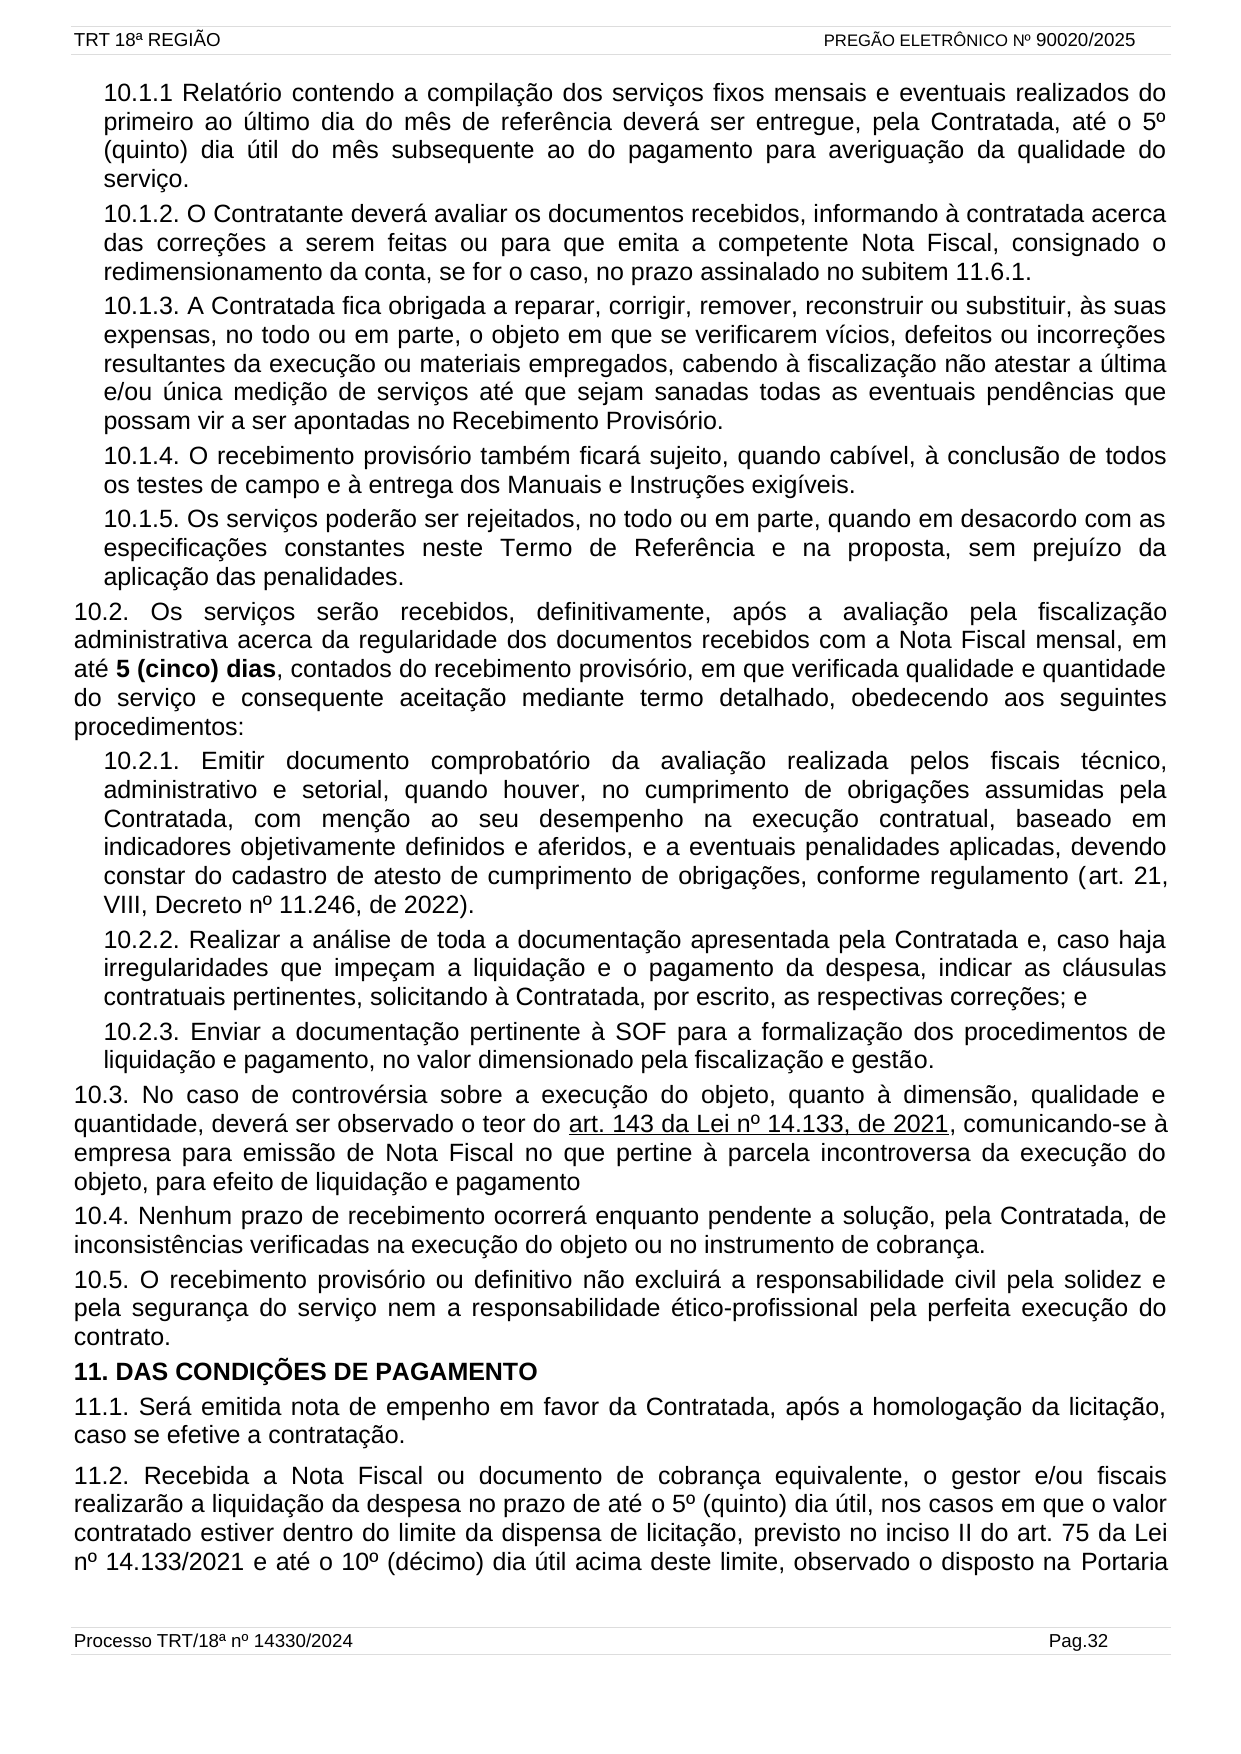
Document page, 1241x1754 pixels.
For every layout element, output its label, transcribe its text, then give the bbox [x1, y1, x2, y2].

text 10.2.2. Realizar a análise de toda a documentação apresentada pela Contratada e, caso haja irregularidades que impeçam a liquidação e o pagamento da despesa, indicar as cláusulas contratuais pertinentes, solicitando à Contratada, por escrito, as respectivas correções; e [103, 924, 1168, 1011]
text 11.2. Recebida a Nota Fiscal ou documento de cobrança equivalente, o gestor e/ou fiscais realizarão a liquidação da despesa no prazo de até o 5º (quinto) dia útil, nos casos em que o valor contratado estiver dentro do limite da dispensa de licitação, previsto no inciso II do art. 75 da Lei nº 14.133/2021 e até o 10º (décimo) dia útil acima deste limite, observado o disposto na Portaria [74, 1461, 1168, 1576]
text 11. DAS CONDIÇÕES DE PAGAMENTO [74, 1357, 1168, 1386]
text 10.1.1 Relatório contendo a compilação dos serviços fixos mensais e eventuais realizados do primeiro ao último dia do mês de referência deverá ser entregue, pela Contratada, até o 5º (quinto) dia útil do mês subsequente ao do pagamento para averiguação da qualidade do serviço. [103, 78, 1168, 193]
text 11.1. Será emitida nota de empenho em favor da Contratada, após a homologação da licitação, caso se efetive a contratação. [74, 1391, 1168, 1449]
text 10.3. No caso de controvérsia sobre a execução do objeto, quanto à dimensão, qualidade e quantidade, deverá ser observado o teor do art. 143 da Lei nº 14.133, de 2021, comunicando-se à empresa para emissão de Nota Fiscal no que pertine à parcela incontroversa da execução do objeto, para efeito de liquidação e pagamento [74, 1080, 1168, 1195]
text 10.4. Nenhum prazo de recebimento ocorrerá enquanto pendente a solução, pela Contratada, de inconsistências verificadas na execução do objeto ou no instrumento de cobrança. [74, 1201, 1168, 1259]
text 10.1.5. Os serviços poderão ser rejeitados, no todo ou em parte, quando em desacordo com as especificações constantes neste Termo de Referência e na proposta, sem prejuízo da aplicação das penalidades. [103, 504, 1168, 591]
text 10.2.3. Enviar a documentação pertinente à SOF para a formalização dos procedimentos de liquidação e pagamento, no valor dimensionado pela fiscalização e gestão. [103, 1017, 1168, 1074]
text 10.1.3. A Contratada fica obrigada a reparar, corrigir, remover, reconstruir ou substituir, às suas expensas, no todo ou em parte, o objeto em que se verificarem vícios, defeitos ou incorreções resultantes da execução ou materiais empregados, cabendo à fiscalização não atestar a última e/ou única medição de serviços até que sejam sanadas todas as eventuais pendências que possam vir a ser apontadas no Recebimento Provisório. [103, 291, 1168, 435]
text 10.5. O recebimento provisório ou definitivo não excluirá a responsabilidade civil pela solidez e pela segurança do serviço nem a responsabilidade ético-profissional pela perfeita execução do contrato. [74, 1264, 1168, 1351]
text 10.2.1. Emitir documento comprobatório da avaliação realizada pelos fiscais técnico, administrativo e setorial, quando houver, no cumprimento de obrigações assumidas pela Contratada, com menção ao seu desempenho na execução contratual, baseado em indicadores objetivamente definidos e aferidos, e a eventuais penalidades aplicadas, devendo constar do cadastro de atesto de cumprimento de obrigações, conforme regulamento (art. 21, VIII, Decreto nº 11.246, de 2022). [103, 746, 1168, 919]
text 10.2. Os serviços serão recebidos, definitivamente, após a avaliação pela fiscalização administrativa acerca da regularidade dos documentos recebidos com a Nota Fiscal mensal, em até 5 (cinco) dias, contados do recebimento provisório, em que verificada qualidade e quantidade do serviço e consequente aceitação mediante termo detalhado, obedecendo aos seguintes procedimentos: [74, 596, 1168, 740]
text 10.1.4. O recebimento provisório também ficará sujeito, quando cabível, à conclusão de todos os testes de campo e à entrega dos Manuais e Instruções exigíveis. [103, 441, 1168, 498]
text 10.1.2. O Contratante deverá avaliar os documentos recebidos, informando à contratada acerca das correções a serem feitas ou para que emita a competente Nota Fiscal, consignado o redimensionamento da conta, se for o caso, no prazo assinalado no subitem 11.6.1. [103, 199, 1168, 285]
